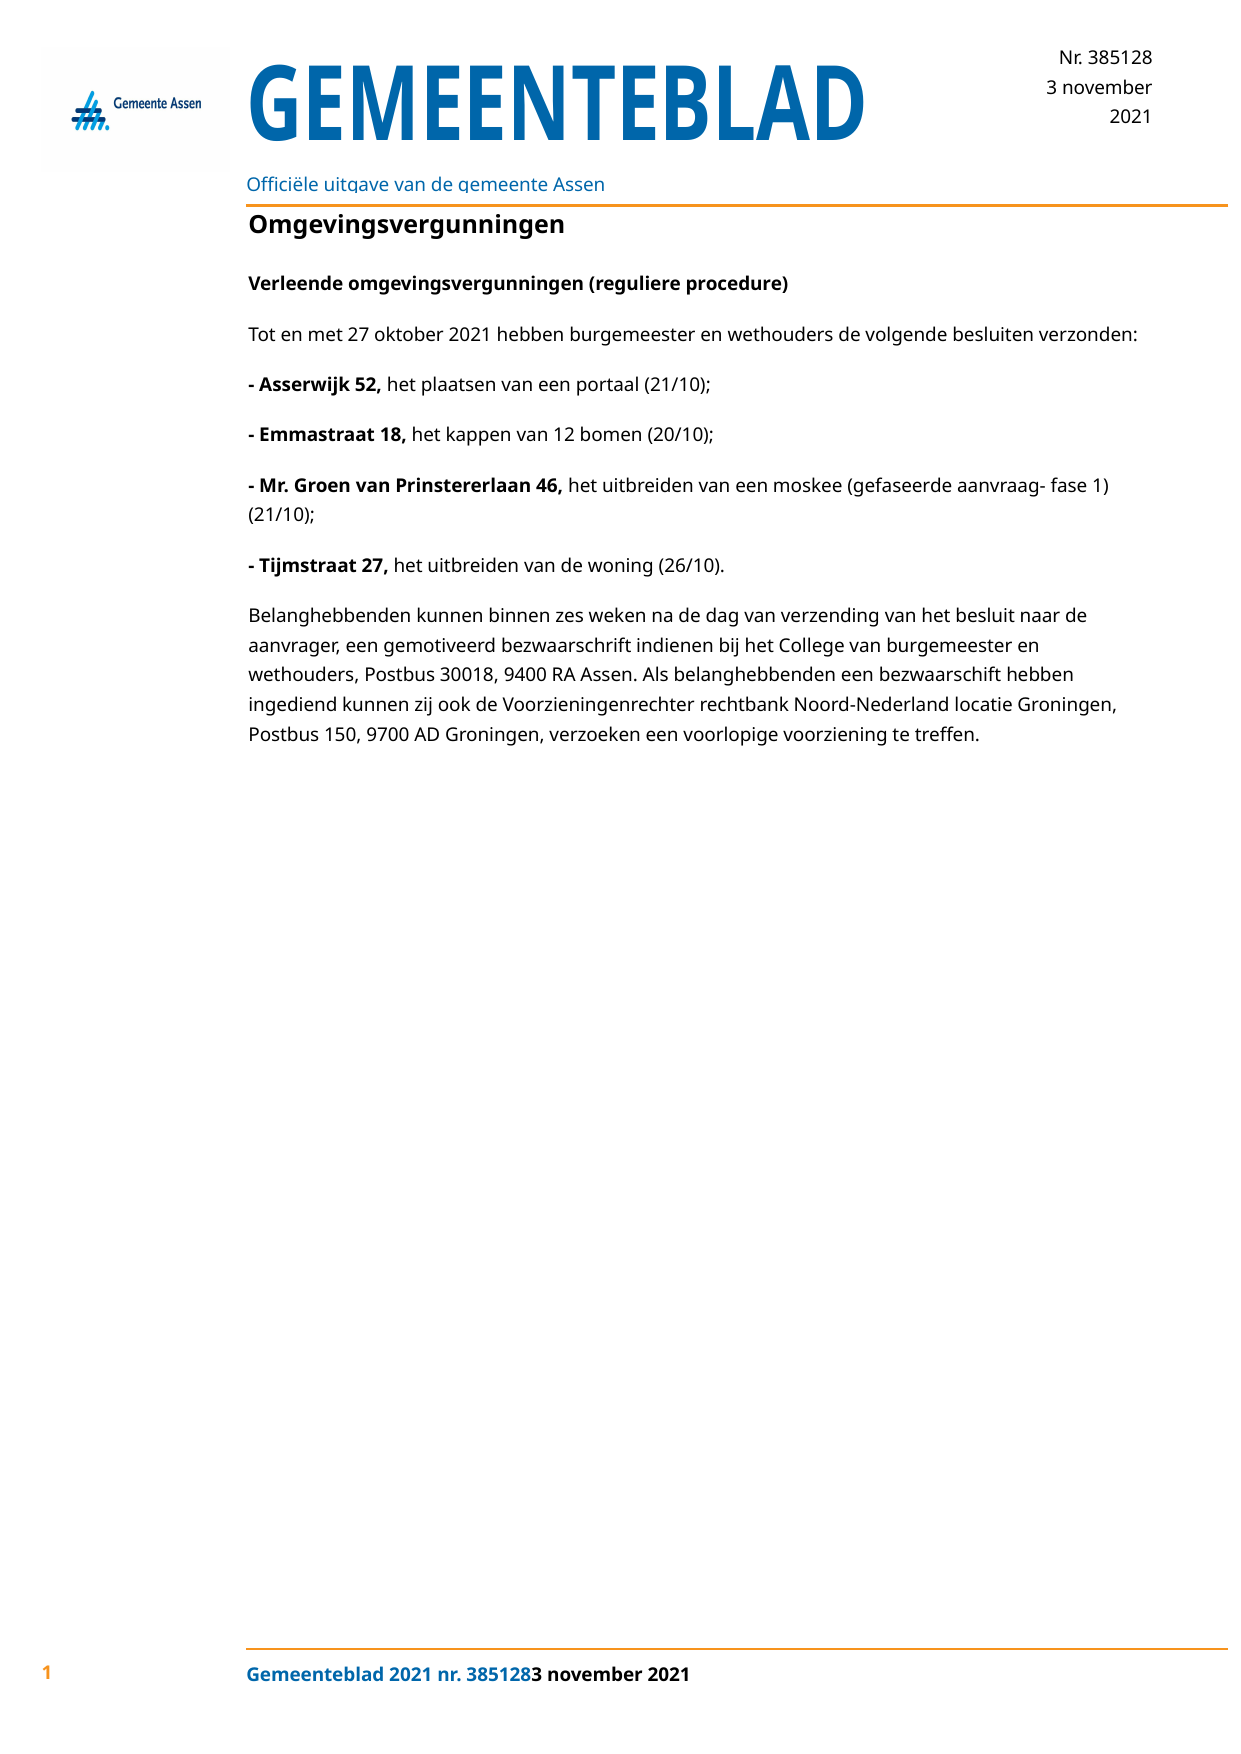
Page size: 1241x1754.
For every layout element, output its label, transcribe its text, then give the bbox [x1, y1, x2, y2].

text - Asserwijk 52, het plaatsen van een portaal (21/10); [248, 371, 1152, 397]
picture [41, 47, 231, 172]
text Tot en met 27 oktober 2021 hebben burgemeester en wethouders de volgende besluiten verzonden: [248, 321, 1152, 346]
text Belanghebbenden kunnen binnen zes weken na de dag van verzending van het besluit naar de aanvrager, een gemotiveerd bezwaarschrift indienen bij het College van burgemeester en wethouders, Postbus 30018, 9400 RA Assen. Als belanghebbenden een bezwaarschift hebben ingediend kunnen zij ook de Voorzieningenrechter rechtbank Noord-Nederland locatie Groningen, Postbus 150, 9700 AD Groningen, verzoeken een voorlopige voorziening te treffen. [248, 602, 1152, 746]
text - Emmastraat 18, het kappen van 12 bomen (20/10); [248, 422, 1152, 447]
text - Tijmstraat 27, het uitbreiden van de woning (26/10). [248, 552, 1152, 578]
text - Mr. Groen van Prinstererlaan 46, het uitbreiden van een moskee (gefaseerde aanvraag- fase 1) (21/10); [248, 472, 1152, 527]
text Omgevingsvergunningen [248, 207, 1152, 241]
text Verleende omgevingsvergunningen (reguliere procedure) [248, 270, 1152, 296]
